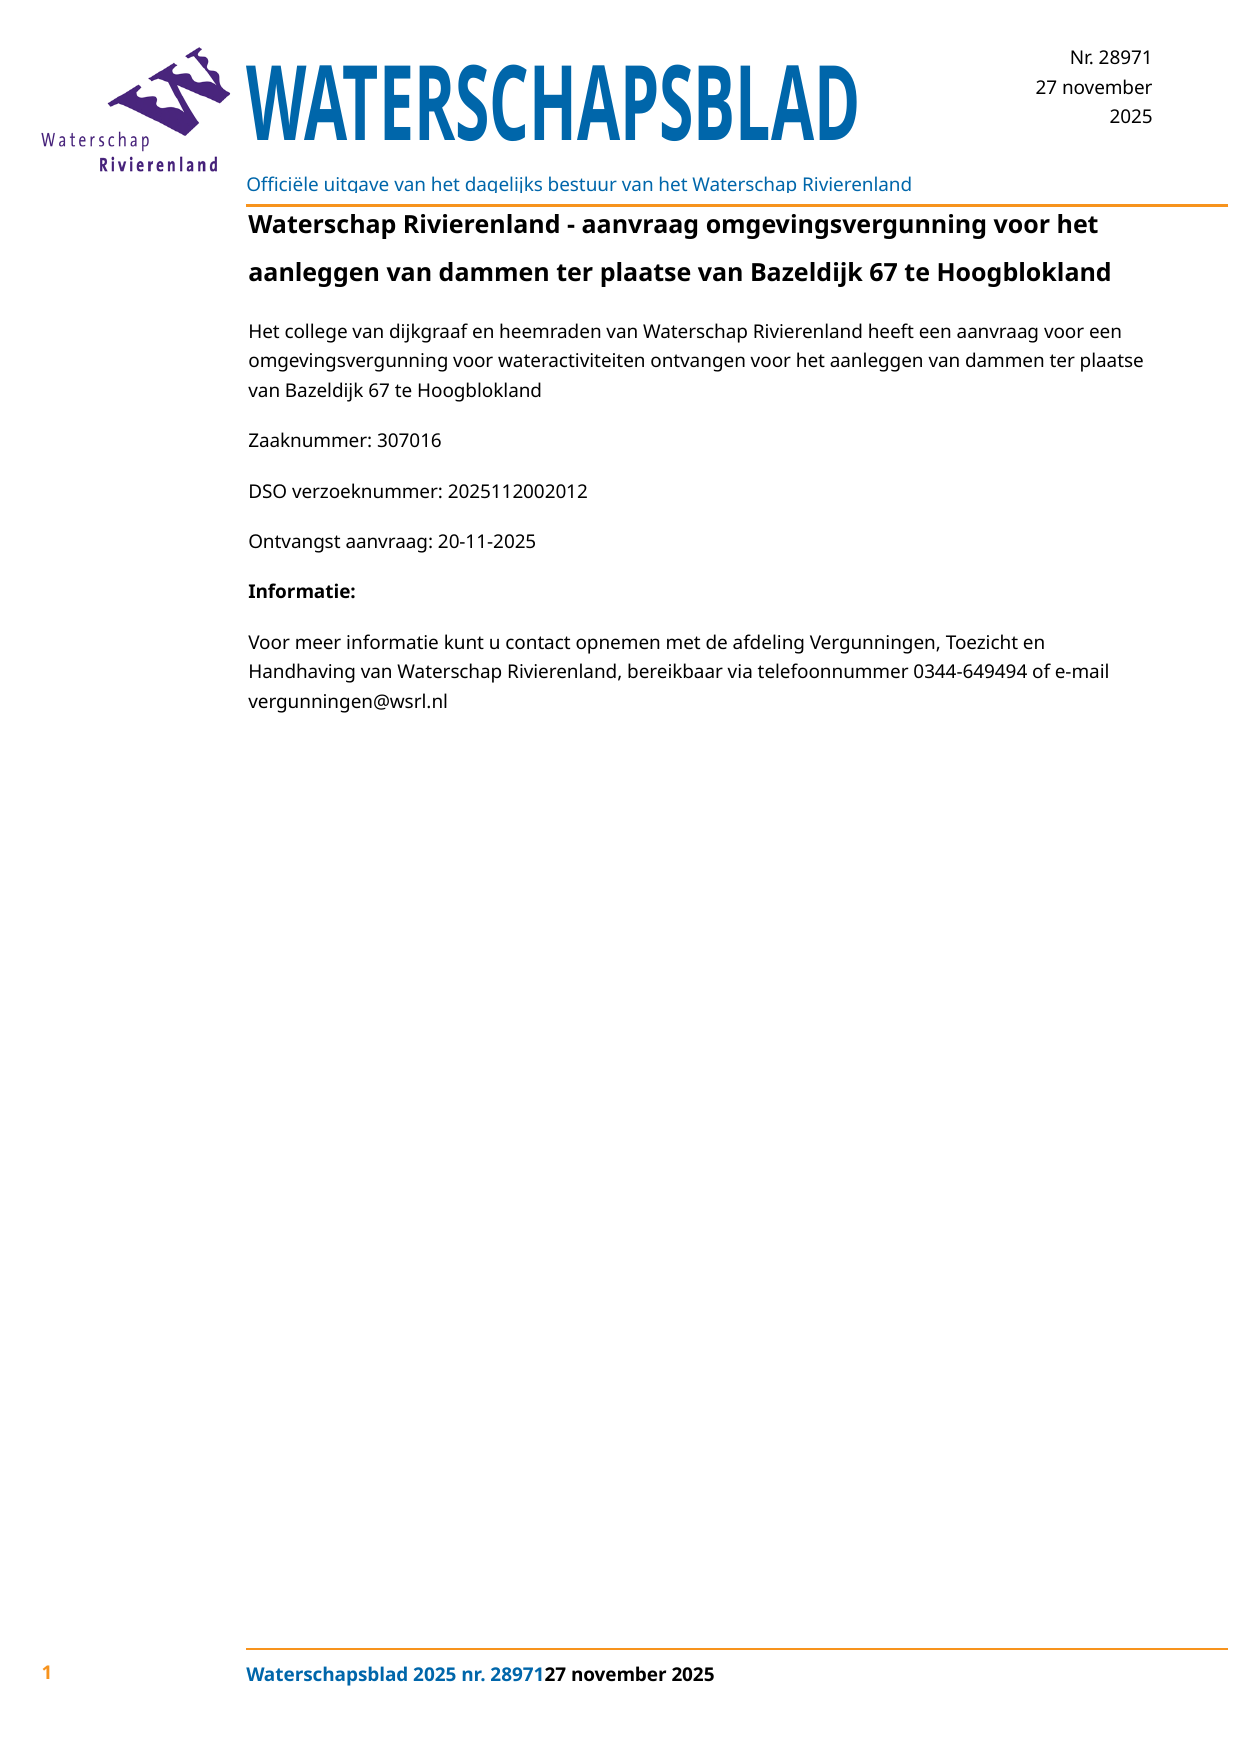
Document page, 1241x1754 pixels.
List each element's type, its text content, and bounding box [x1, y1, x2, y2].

text Zaaknummer: 307016 [248, 427, 1152, 453]
text DSO verzoeknummer: 2025112002012 [248, 478, 1152, 504]
text Informatie: [248, 579, 1152, 604]
text Het college van dijkgraaf en heemraden van Waterschap Rivierenland heeft een aanvraag voor een omgevingsvergunning voor wateractiviteiten ontvangen voor het aanleggen van dammen ter plaatse van Bazeldijk 67 te Hoogblokland [248, 318, 1152, 403]
text Voor meer informatie kunt u contact opnemen met de afdeling Vergunningen, Toezicht en Handhaving van Waterschap Rivierenland, bereikbaar via telefoonnummer 0344-649494 of e-mail vergunningen@wsrl.nl [248, 629, 1152, 714]
text Waterschap Rivierenland - aanvraag omgevingsvergunning voor het aanleggen van dammen ter plaatse van Bazeldijk 67 te Hoogblokland [248, 207, 1152, 288]
picture [41, 47, 231, 172]
text Ontvangst aanvraag: 20-11-2025 [248, 528, 1152, 554]
